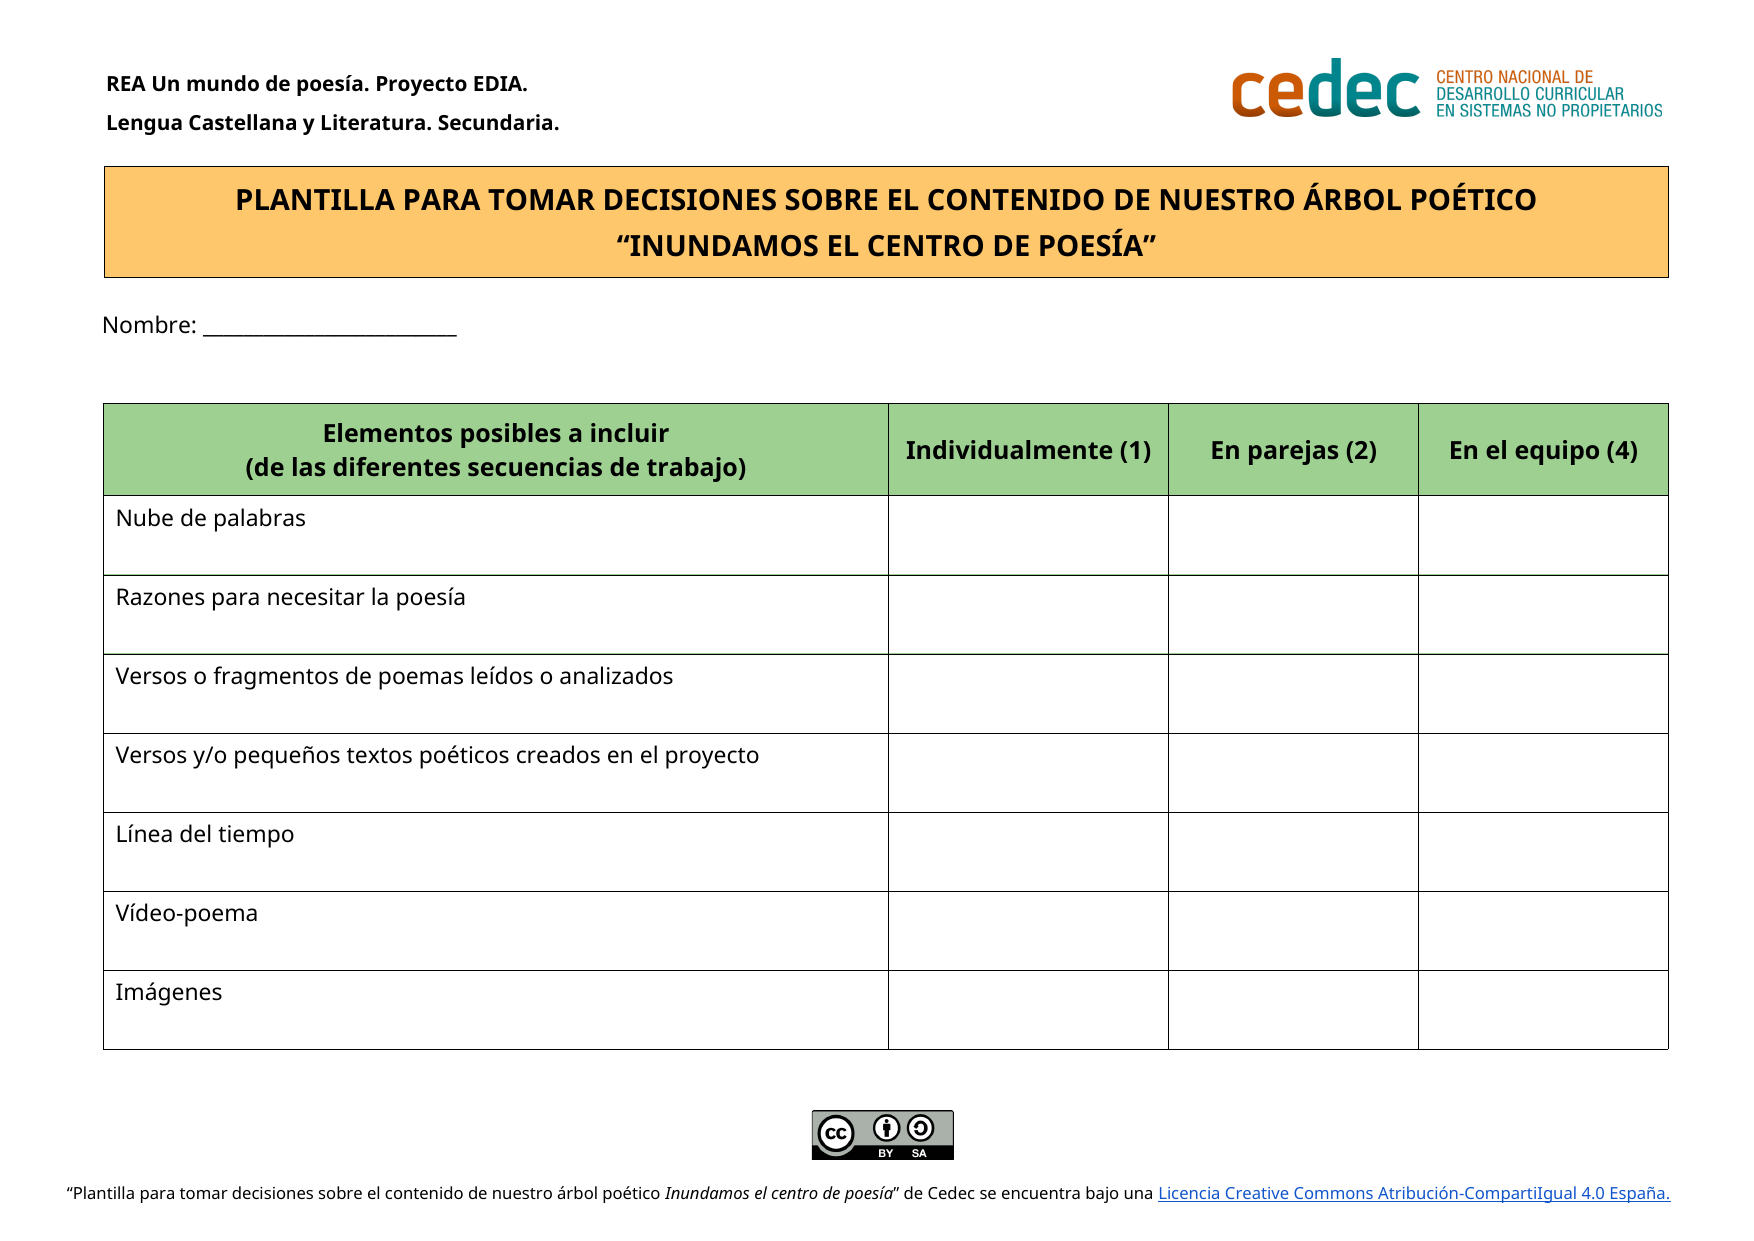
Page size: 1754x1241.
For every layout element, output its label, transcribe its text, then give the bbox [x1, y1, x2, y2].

table_header Elementos posibles a incluir (de las diferentes secuencias de trabajo) [104, 404, 888, 495]
picture [1232, 58, 1662, 117]
table_cell [889, 813, 1168, 891]
table_header En el equipo (4) [1419, 404, 1668, 495]
table_cell Versos o fragmentos de poemas leídos o analizados [104, 655, 888, 733]
table_cell Versos y/o pequeños textos poéticos creados en el proyecto [104, 734, 888, 812]
table_cell [1169, 576, 1418, 653]
table_cell Nube de palabras [104, 496, 888, 574]
table_cell Razones para necesitar la poesía [104, 576, 888, 653]
table_cell [889, 734, 1168, 812]
table_cell [1419, 813, 1668, 891]
table_cell [1169, 496, 1418, 574]
table_cell [1419, 655, 1668, 733]
table_cell Vídeo-poema [104, 892, 888, 970]
table_cell [1169, 813, 1418, 891]
table_cell [1419, 496, 1668, 574]
table_cell [889, 971, 1168, 1049]
table_cell [889, 496, 1168, 574]
table_header Individualmente (1) [889, 404, 1168, 495]
table_cell [1169, 971, 1418, 1049]
table_cell [1169, 734, 1418, 812]
table_header PLANTILLA PARA TOMAR DECISIONES SOBRE EL CONTENIDO DE NUESTRO ÁRBOL POÉTICO “INUNDAMOS EL CENTRO DE POESÍA” [105, 167, 1668, 277]
table_cell [1419, 576, 1668, 653]
table_cell [1419, 971, 1668, 1049]
table_cell Imágenes [104, 971, 888, 1049]
table_cell [1419, 892, 1668, 970]
table_cell Línea del tiempo [104, 813, 888, 891]
table_cell [889, 892, 1168, 970]
picture [811, 1110, 954, 1160]
table_cell [1169, 892, 1418, 970]
text Nombre: _________________________ [102, 309, 1677, 341]
table_cell [889, 576, 1168, 653]
table_cell [1419, 734, 1668, 812]
table_cell [1169, 655, 1418, 733]
table_cell [889, 655, 1168, 733]
table_header En parejas (2) [1169, 404, 1418, 495]
